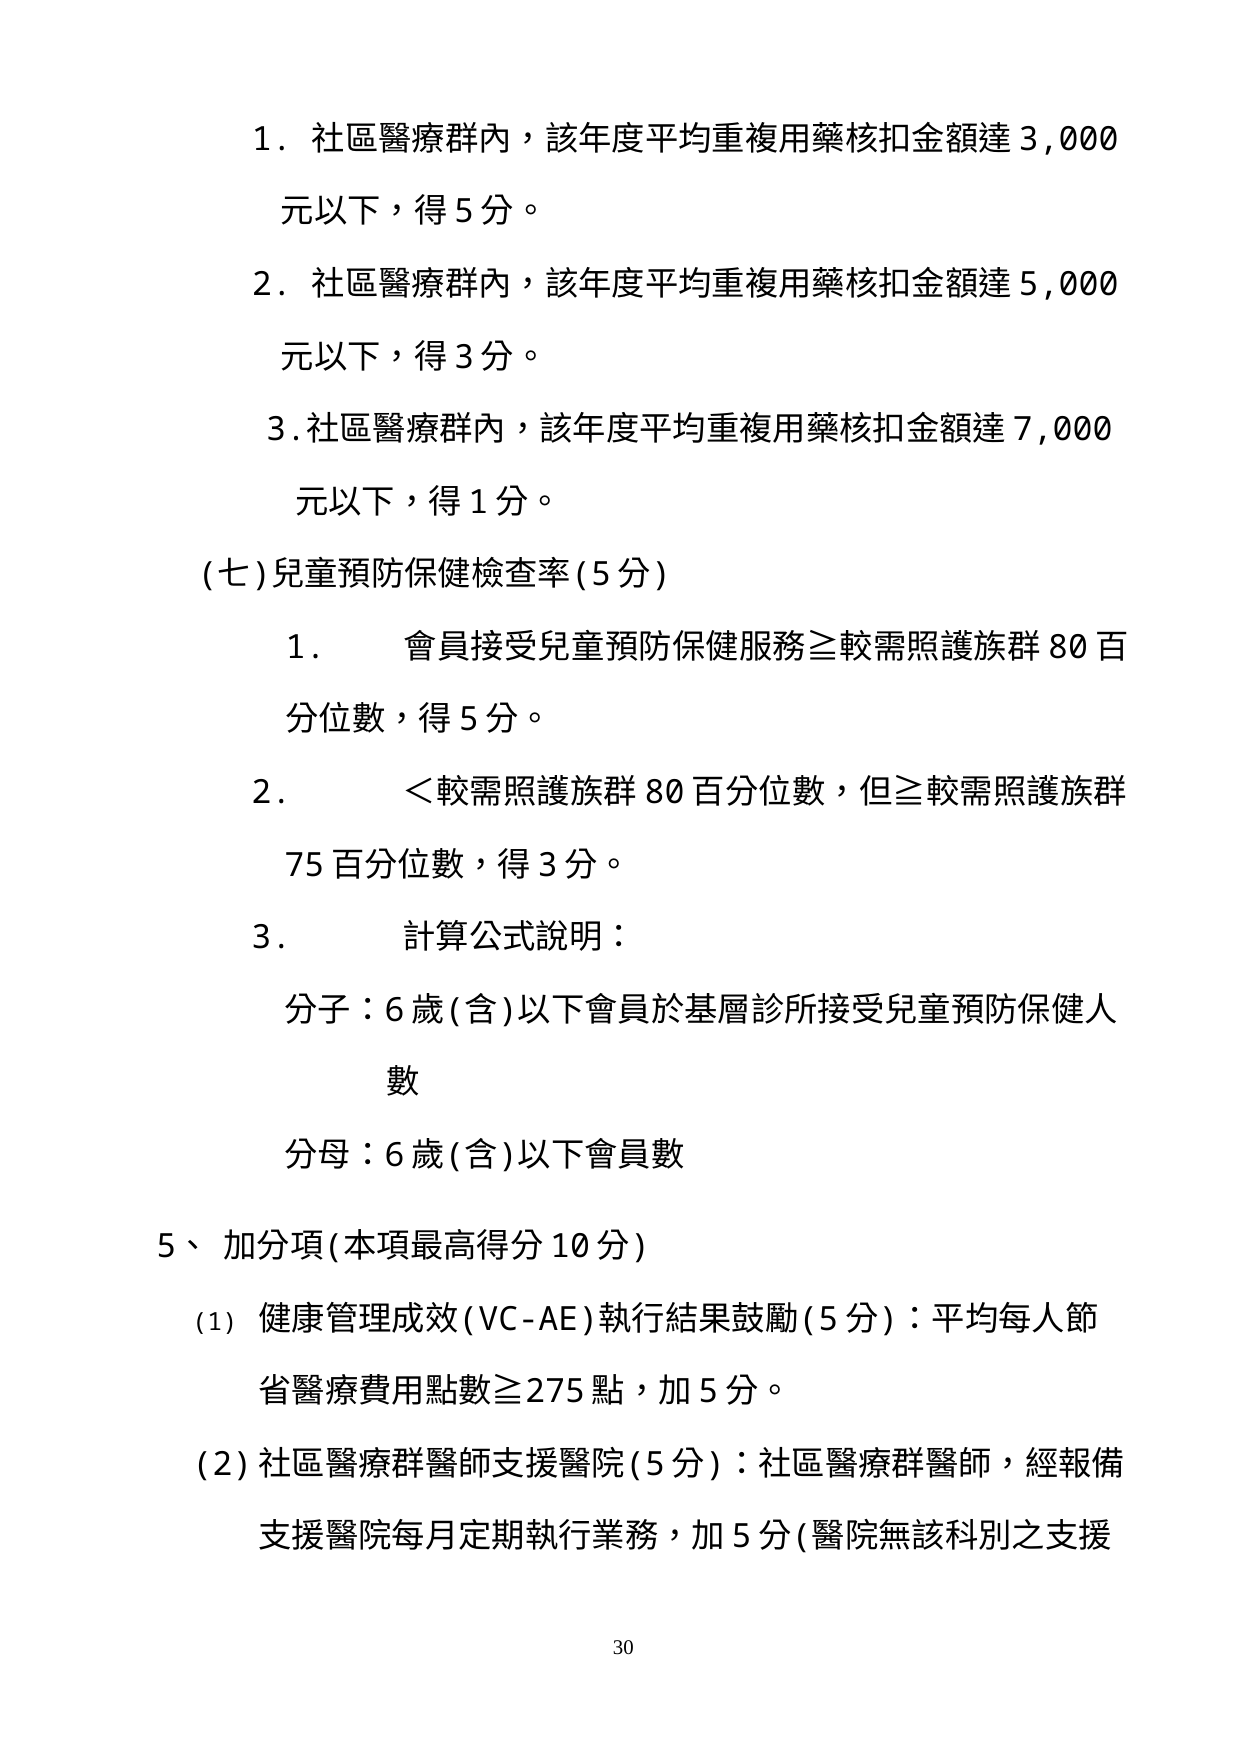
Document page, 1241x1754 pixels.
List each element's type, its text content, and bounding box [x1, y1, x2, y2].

text 分子：6歲(含)以下會員於基層診所接受兒童預防保健人數 [284, 982, 1128, 1103]
text 2. 社區醫療群內，該年度平均重複用藥核扣金額達5,000元以下，得3分。 [252, 257, 1128, 378]
text 3.社區醫療群內，該年度平均重複用藥核扣金額達7,000元以下，得1分。 [266, 402, 1128, 523]
list 健康管理成效(VC-AE)執行結果鼓勵(5分)：平均每人節省醫療費用點數≧275點，加5分。 [192, 1291, 1128, 1412]
list ＜較需照護族群80百分位數，但≧較需照護族群75百分位數，得3分。 [251, 765, 1128, 886]
text (七)兒童預防保健檢查率(5分) [177, 547, 1128, 596]
text 1. 社區醫療群內，該年度平均重複用藥核扣金額達3,000元以下，得5分。 [252, 112, 1128, 233]
list 計算公式說明： [251, 910, 1128, 958]
text 分母：6歲(含)以下會員數 [284, 1127, 1128, 1176]
list 會員接受兒童預防保健服務≧較需照護族群80百分位數，得5分。 [285, 620, 1128, 741]
list 加分項(本項最高得分10分) [156, 1219, 1128, 1267]
list 社區醫療群醫師支援醫院(5分)：社區醫療群醫師，經報備支援醫院每月定期執行業務，加5分(醫院無該科別之支援 [192, 1436, 1128, 1557]
